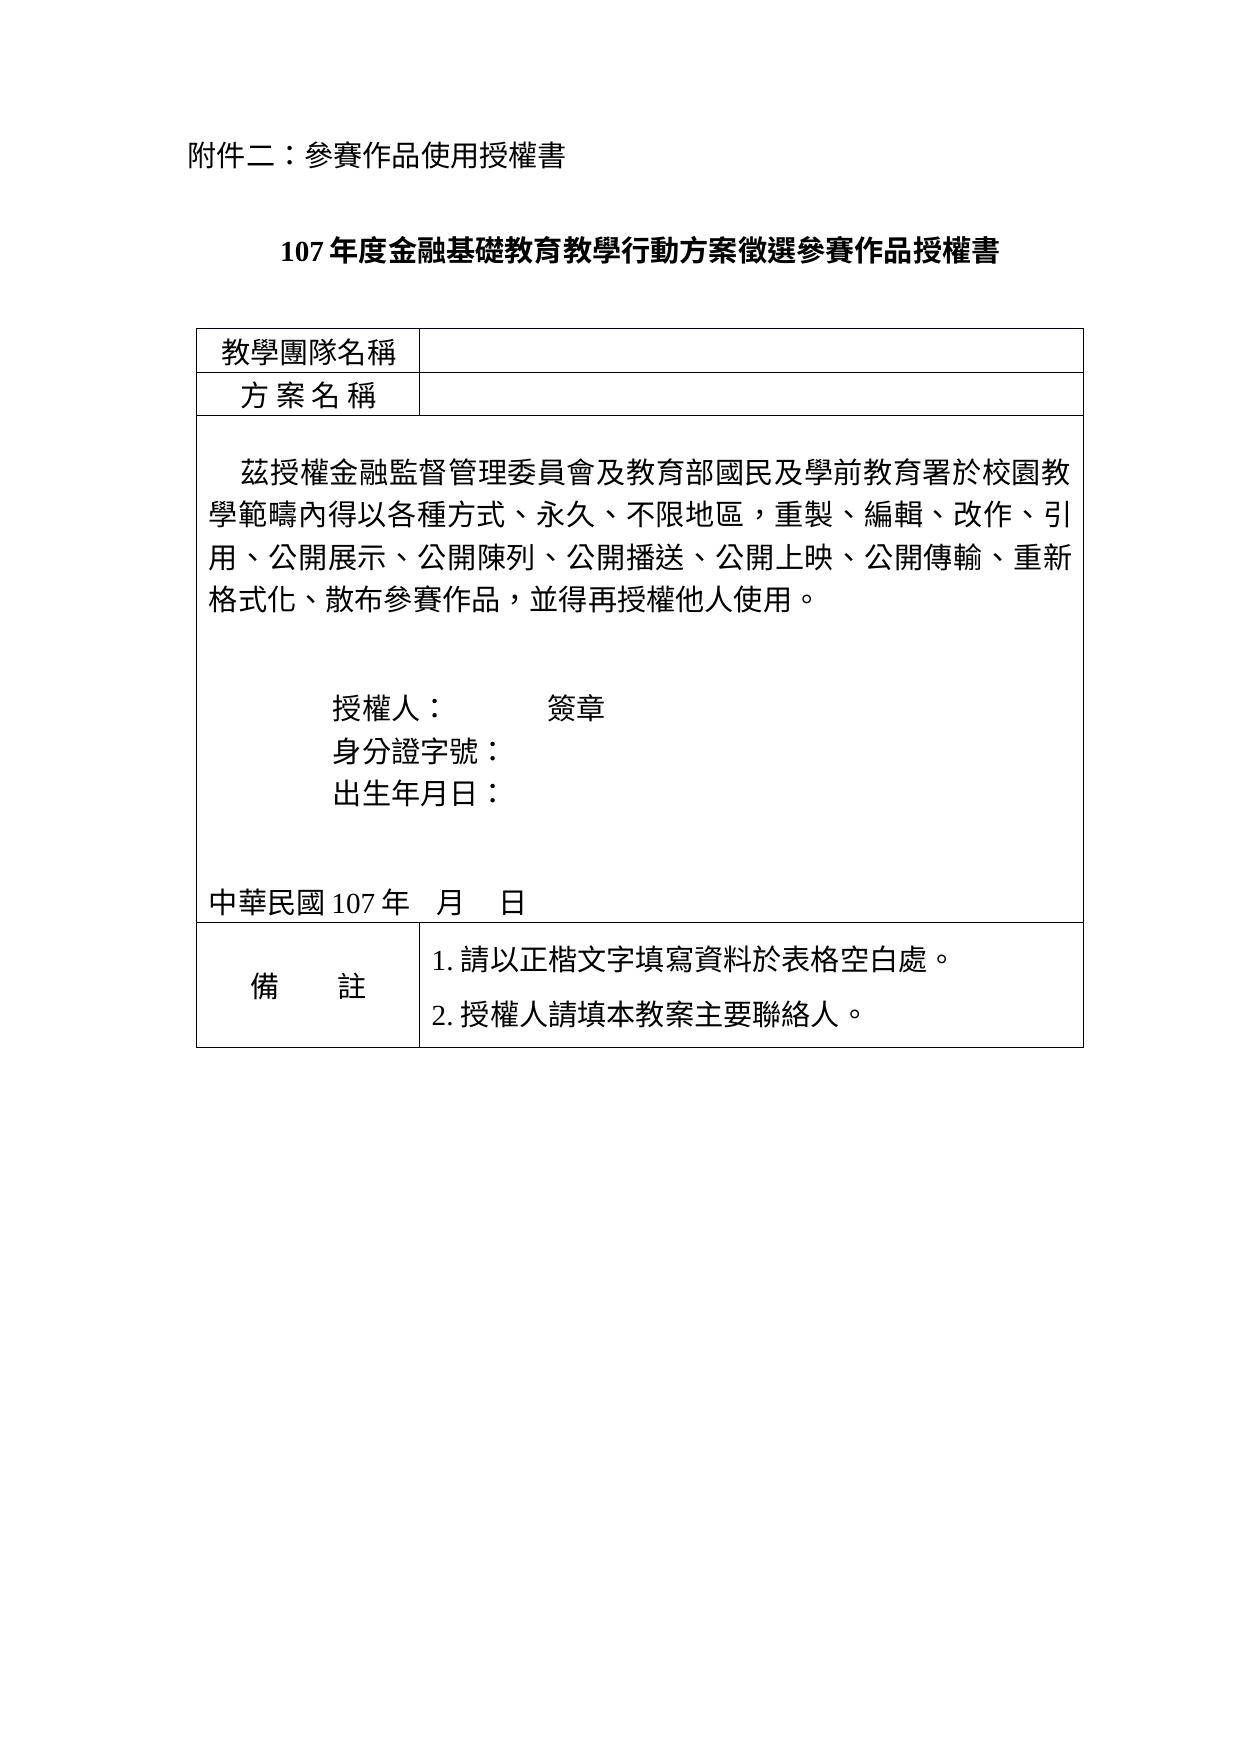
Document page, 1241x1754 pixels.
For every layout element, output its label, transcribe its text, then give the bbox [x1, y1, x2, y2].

table_cell 茲授權金融監督管理委員會及教育部國民及學前教育署於校園教學範疇內得以各種方式、永久、不限地區，重製、編輯、改作、引用、公開展示、公開陳列、公開播送、公開上映、公開傳輸、重新格式化、散布參賽作品，並得再授權他人使用。 授權人： 簽章 身分證字號： 出生年月日： 中華民國107年 月 日 [197, 416, 1083, 922]
table_cell 方 案 名 稱 [197, 373, 419, 415]
text 107年度金融基礎教育教學行動方案徵選參賽作品授權書 [187, 227, 1093, 270]
text 附件二：參賽作品使用授權書 [187, 133, 1093, 175]
table_cell [420, 373, 1083, 415]
table_cell 備 註 [197, 923, 419, 1047]
table_header [420, 329, 1083, 372]
table_cell 1. 請以正楷文字填寫資料於表格空白處。 2. 授權人請填本教案主要聯絡人。 [420, 923, 1083, 1047]
table_header 教學團隊名稱 [197, 329, 419, 372]
